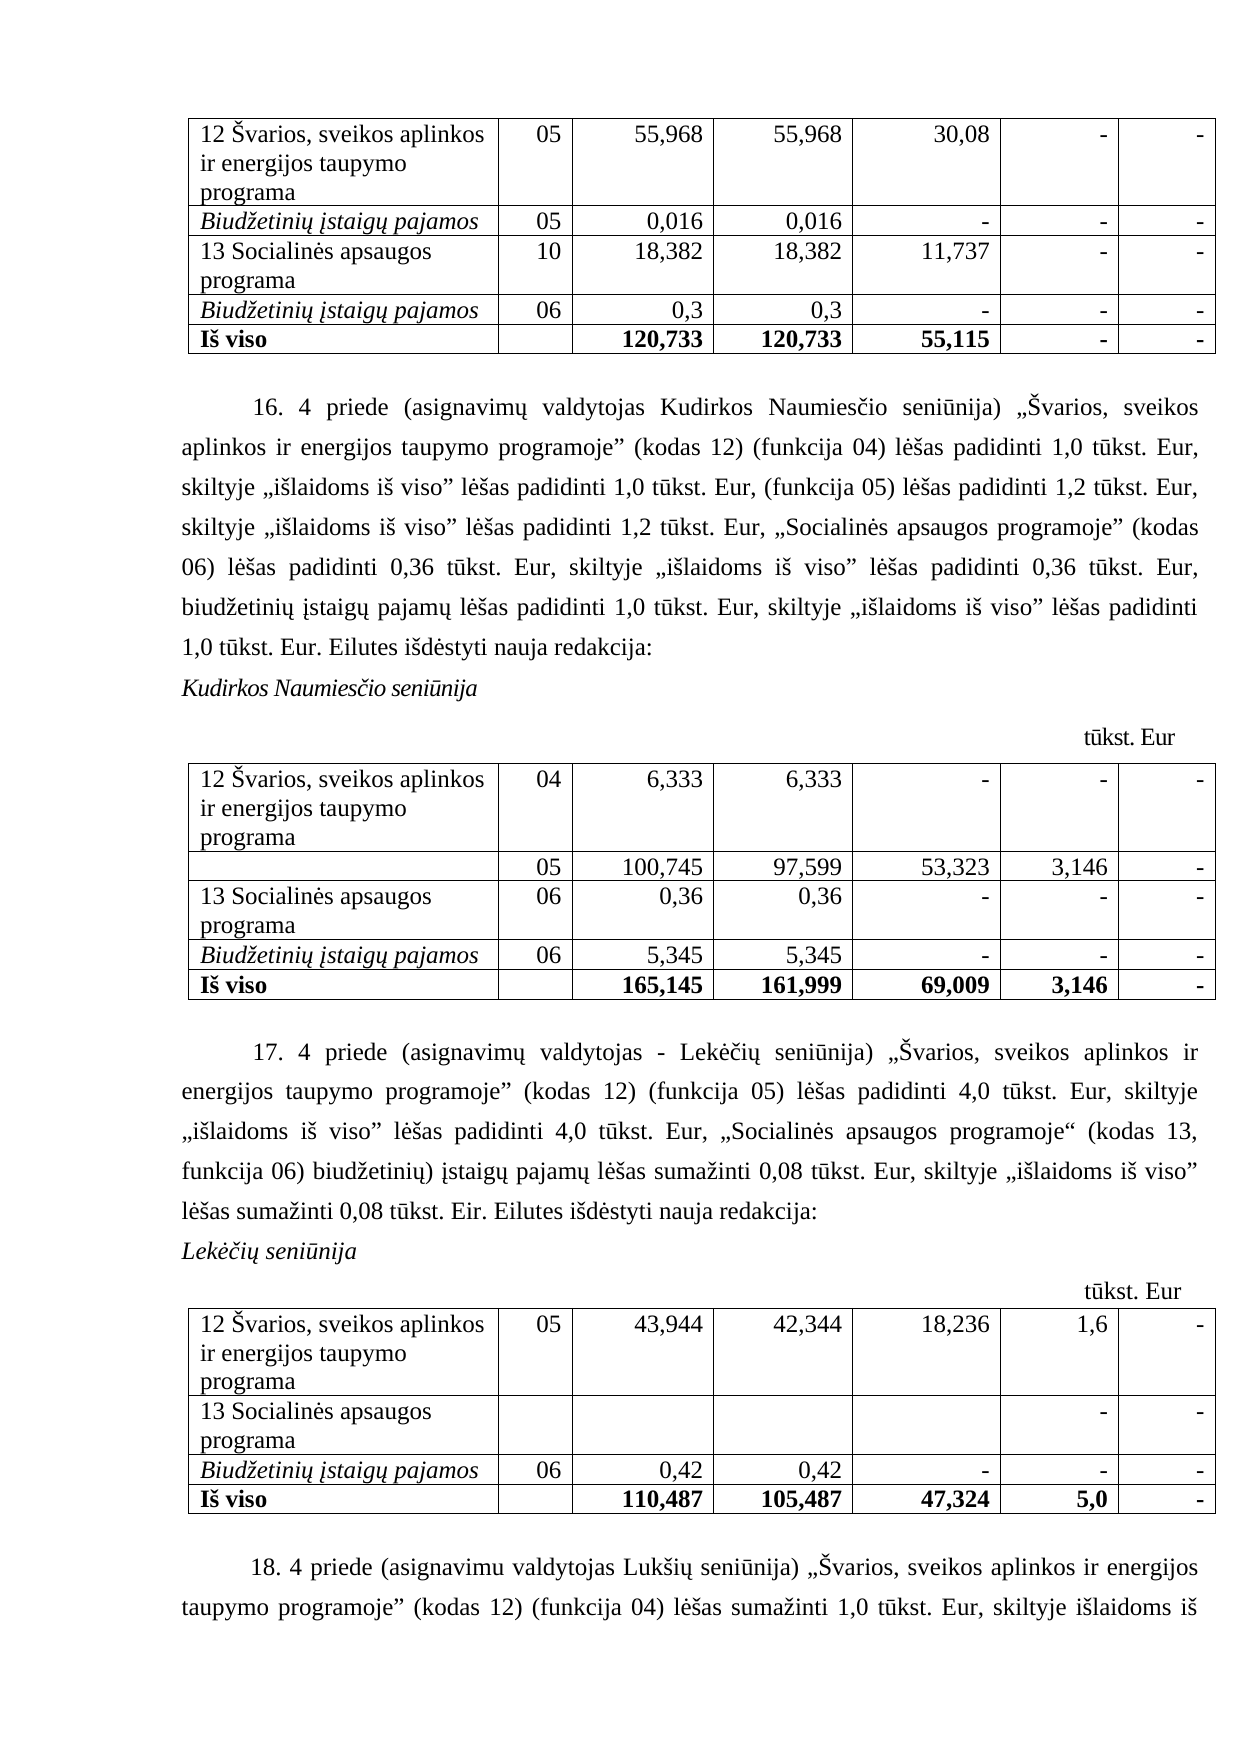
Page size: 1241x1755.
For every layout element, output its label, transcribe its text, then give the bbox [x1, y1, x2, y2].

table_cell 110,487 [573, 1485, 713, 1513]
table_cell [499, 1485, 572, 1513]
text tūkst. Eur [177, 1268, 1181, 1308]
table_cell - [1119, 1455, 1215, 1483]
table_cell - [1119, 206, 1215, 235]
table_cell Iš viso [189, 325, 498, 353]
table_cell - [1119, 940, 1215, 969]
table_cell 55,968 [573, 119, 713, 205]
table_cell 13 Socialinės apsaugos programa [189, 881, 498, 939]
table_cell 13 Socialinės apsaugos programa [189, 1396, 498, 1454]
table_cell - [853, 1455, 1000, 1483]
table_cell - [1119, 1396, 1215, 1454]
table_cell 5,0 [1001, 1485, 1118, 1513]
table_cell 53,323 [853, 852, 1000, 880]
table_cell 0,42 [573, 1455, 713, 1483]
table_cell 97,599 [714, 852, 852, 880]
table_cell - [1001, 1455, 1118, 1483]
table_cell 0,36 [714, 881, 852, 939]
table_cell - [1001, 206, 1118, 235]
table_cell - [853, 206, 1000, 235]
table_cell - [1119, 295, 1215, 323]
table_cell Biudžetinių įstaigų pajamos [189, 940, 498, 969]
table_cell - [1119, 881, 1215, 939]
table_cell - [1119, 1485, 1215, 1513]
table_cell 06 [499, 1455, 572, 1483]
table_cell Iš viso [189, 1485, 498, 1513]
table_cell - [1001, 881, 1118, 939]
table_cell - [1119, 970, 1215, 998]
table_header 18,236 [853, 1309, 1000, 1395]
table_header 6,333 [714, 764, 852, 851]
table_cell 105,487 [714, 1485, 852, 1513]
table_cell Biudžetinių įstaigų pajamos [189, 206, 498, 235]
table_cell 0,016 [573, 206, 713, 235]
table_header - [1001, 764, 1118, 851]
table_cell Iš viso [189, 970, 498, 998]
table_cell [573, 1396, 713, 1454]
table_cell 0,3 [573, 295, 713, 323]
table_header 05 [499, 1309, 572, 1395]
table_cell 0,016 [714, 206, 852, 235]
table_cell 0,36 [573, 881, 713, 939]
table_cell 05 [499, 206, 572, 235]
table_cell [189, 852, 498, 880]
table_cell - [1119, 852, 1215, 880]
text 16. 4 priede (asignavimų valdytojas Kudirkos Naumiesčio seniūnija) „Švarios, sveikos aplinkos ir energijos taupymo programoje” (kodas 12) (funkcija 04) lėšas padidinti 1,0 tūkst. Eur, skiltyje „išlaidoms iš viso” lėšas padidinti 1,0 tūkst. Eur, (funkcija 05) lėšas padidinti 1,2 tūkst. Eur, skiltyje „išlaidoms iš viso” lėšas padidinti 1,2 tūkst. Eur, „Socialinės apsaugos programoje” (kodas 06) lėšas padidinti 0,36 tūkst. Eur, skiltyje „išlaidoms iš viso” lėšas padidinti 0,36 tūkst. Eur, biudžetinių įstaigų pajamų lėšas padidinti 1,0 tūkst. Eur, skiltyje „išlaidoms iš viso” lėšas padidinti 1,0 tūkst. Eur. Eilutes išdėstyti nauja redakcija: [181, 383, 1199, 664]
table_cell - [1119, 119, 1215, 205]
table_header - [853, 764, 1000, 851]
text 18. 4 priede (asignavimu valdytojas Lukšių seniūnija) „Švarios, sveikos aplinkos ir energijos taupymo programoje” (kodas 12) (funkcija 04) lėšas sumažinti 1,0 tūkst. Eur, skiltyje išlaidoms iš [181, 1543, 1199, 1623]
table_header 04 [499, 764, 572, 851]
table_cell [499, 970, 572, 998]
table_cell Biudžetinių įstaigų pajamos [189, 295, 498, 323]
table_cell 55,115 [853, 325, 1000, 353]
table_cell 06 [499, 881, 572, 939]
table_cell - [853, 881, 1000, 939]
table_cell 100,745 [573, 852, 713, 880]
table_header 1,6 [1001, 1309, 1118, 1395]
table_cell 165,145 [573, 970, 713, 998]
table_cell 18,382 [714, 236, 852, 294]
table_cell 55,968 [714, 119, 852, 205]
table_cell 0,42 [714, 1455, 852, 1483]
table_header 12 Švarios, sveikos aplinkos ir energijos taupymo programa [189, 764, 498, 851]
table_cell 05 [499, 119, 572, 205]
text Kudirkos Naumiesčio seniūnija [181, 664, 510, 704]
table_cell 10 [499, 236, 572, 294]
table_cell 69,009 [853, 970, 1000, 998]
table_cell [499, 325, 572, 353]
table_cell 06 [499, 940, 572, 969]
table_cell 120,733 [573, 325, 713, 353]
table_cell 18,382 [573, 236, 713, 294]
table_cell 12 Švarios, sveikos aplinkos ir energijos taupymo programa [189, 119, 498, 205]
table_cell 3,146 [1001, 852, 1118, 880]
table_cell - [1001, 236, 1118, 294]
table_cell 120,733 [714, 325, 852, 353]
text Lekėčių seniūnija [181, 1227, 1181, 1268]
table_cell - [1001, 119, 1118, 205]
table_cell 161,999 [714, 970, 852, 998]
table_cell - [1119, 236, 1215, 294]
table_cell 5,345 [714, 940, 852, 969]
table_cell 06 [499, 295, 572, 323]
table_header 12 Švarios, sveikos aplinkos ir energijos taupymo programa [189, 1309, 498, 1395]
table_header 43,944 [573, 1309, 713, 1395]
table_cell [714, 1396, 852, 1454]
table_header 6,333 [573, 764, 713, 851]
table_cell 0,3 [714, 295, 852, 323]
table_cell 11,737 [853, 236, 1000, 294]
table_header - [1119, 1309, 1215, 1395]
table_header - [1119, 764, 1215, 851]
text tūkst. Eur [181, 713, 1176, 754]
table_cell - [1119, 325, 1215, 353]
table_cell [499, 1396, 572, 1454]
table_cell 05 [499, 852, 572, 880]
table_cell - [1001, 1396, 1118, 1454]
table_cell 3,146 [1001, 970, 1118, 998]
table_cell - [1001, 295, 1118, 323]
table_cell 30,08 [853, 119, 1000, 205]
table_cell - [853, 940, 1000, 969]
table_cell Biudžetinių įstaigų pajamos [189, 1455, 498, 1483]
table_cell [853, 1396, 1000, 1454]
table_cell - [853, 295, 1000, 323]
table_cell - [1001, 940, 1118, 969]
table_cell 5,345 [573, 940, 713, 969]
text 17. 4 priede (asignavimų valdytojas - Lekėčių seniūnija) „Švarios, sveikos aplinkos ir energijos taupymo programoje” (kodas 12) (funkcija 05) lėšas padidinti 4,0 tūkst. Eur, skiltyje „išlaidoms iš viso” lėšas padidinti 4,0 tūkst. Eur, „Socialinės apsaugos programoje“ (kodas 13, funkcija 06) biudžetinių) įstaigų pajamų lėšas sumažinti 0,08 tūkst. Eur, skiltyje „išlaidoms iš viso” lėšas sumažinti 0,08 tūkst. Eir. Eilutes išdėstyti nauja redakcija: [181, 1028, 1199, 1227]
table_cell - [1001, 325, 1118, 353]
table_cell 47,324 [853, 1485, 1000, 1513]
table_header 42,344 [714, 1309, 852, 1395]
table_cell 13 Socialinės apsaugos programa [189, 236, 498, 294]
